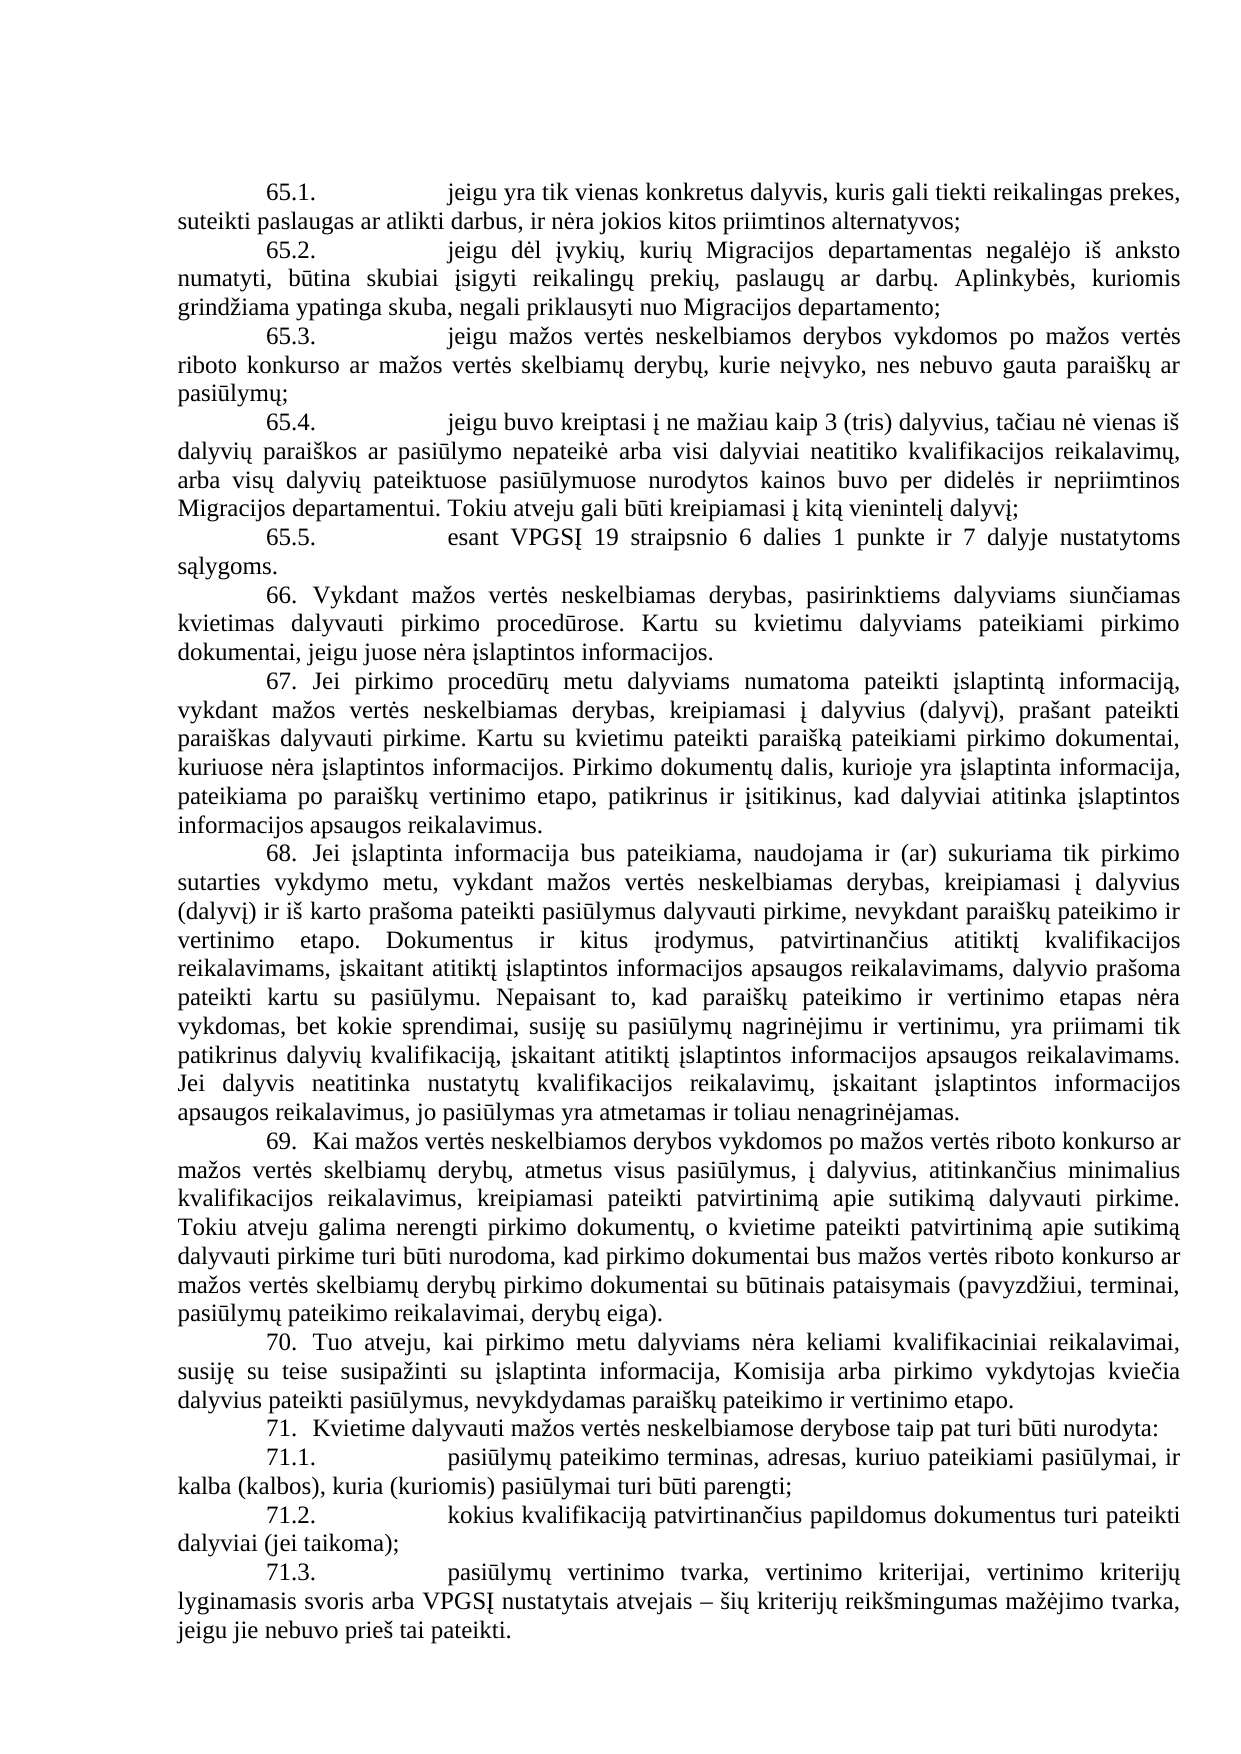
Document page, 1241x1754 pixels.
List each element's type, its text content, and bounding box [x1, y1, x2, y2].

text 70. Tuo atveju, kai pirkimo metu dalyviams nėra keliami kvalifikaciniai reikalavimai, susiję su teise susipažinti su įslaptinta informacija, Komisija arba pirkimo vykdytojas kviečia dalyvius pateikti pasiūlymus, nevykdydamas paraiškų pateikimo ir vertinimo etapo. [177, 1327, 1181, 1413]
text 71.2. kokius kvalifikaciją patvirtinančius papildomus dokumentus turi pateikti dalyviai (jei taikoma); [177, 1500, 1181, 1557]
text 65.4. jeigu buvo kreiptasi į ne mažiau kaip 3 (tris) dalyvius, tačiau nė vienas iš dalyvių paraiškos ar pasiūlymo nepateikė arba visi dalyviai neatitiko kvalifikacijos reikalavimų, arba visų dalyvių pateiktuose pasiūlymuose nurodytos kainos buvo per didelės ir nepriimtinos Migracijos departamentui. Tokiu atveju gali būti kreipiamasi į kitą vienintelį dalyvį; [177, 407, 1181, 522]
text 71. Kvietime dalyvauti mažos vertės neskelbiamose derybose taip pat turi būti nurodyta: [177, 1413, 1181, 1442]
text 71.1. pasiūlymų pateikimo terminas, adresas, kuriuo pateikiami pasiūlymai, ir kalba (kalbos), kuria (kuriomis) pasiūlymai turi būti parengti; [177, 1442, 1181, 1500]
text 65.1. jeigu yra tik vienas konkretus dalyvis, kuris gali tiekti reikalingas prekes, suteikti paslaugas ar atlikti darbus, ir nėra jokios kitos priimtinos alternatyvos; [177, 177, 1181, 235]
text 65.3. jeigu mažos vertės neskelbiamos derybos vykdomos po mažos vertės riboto konkurso ar mažos vertės skelbiamų derybų, kurie neįvyko, nes nebuvo gauta paraiškų ar pasiūlymų; [177, 321, 1181, 407]
text 67. Jei pirkimo procedūrų metu dalyviams numatoma pateikti įslaptintą informaciją, vykdant mažos vertės neskelbiamas derybas, kreipiamasi į dalyvius (dalyvį), prašant pateikti paraiškas dalyvauti pirkime. Kartu su kvietimu pateikti paraišką pateikiami pirkimo dokumentai, kuriuose nėra įslaptintos informacijos. Pirkimo dokumentų dalis, kurioje yra įslaptinta informacija, pateikiama po paraiškų vertinimo etapo, patikrinus ir įsitikinus, kad dalyviai atitinka įslaptintos informacijos apsaugos reikalavimus. [177, 666, 1181, 838]
text 65.5. esant VPGSĮ 19 straipsnio 6 dalies 1 punkte ir 7 dalyje nustatytoms sąlygoms. [177, 522, 1181, 580]
text 65.2. jeigu dėl įvykių, kurių Migracijos departamentas negalėjo iš anksto numatyti, būtina skubiai įsigyti reikalingų prekių, paslaugų ar darbų. Aplinkybės, kuriomis grindžiama ypatinga skuba, negali priklausyti nuo Migracijos departamento; [177, 235, 1181, 321]
text 66. Vykdant mažos vertės neskelbiamas derybas, pasirinktiems dalyviams siunčiamas kvietimas dalyvauti pirkimo procedūrose. Kartu su kvietimu dalyviams pateikiami pirkimo dokumentai, jeigu juose nėra įslaptintos informacijos. [177, 580, 1181, 666]
text 71.3. pasiūlymų vertinimo tvarka, vertinimo kriterijai, vertinimo kriterijų lyginamasis svoris arba VPGSĮ nustatytais atvejais – šių kriterijų reikšmingumas mažėjimo tvarka, jeigu jie nebuvo prieš tai pateikti. [177, 1557, 1181, 1643]
text 69. Kai mažos vertės neskelbiamos derybos vykdomos po mažos vertės riboto konkurso ar mažos vertės skelbiamų derybų, atmetus visus pasiūlymus, į dalyvius, atitinkančius minimalius kvalifikacijos reikalavimus, kreipiamasi pateikti patvirtinimą apie sutikimą dalyvauti pirkime. Tokiu atveju galima nerengti pirkimo dokumentų, o kvietime pateikti patvirtinimą apie sutikimą dalyvauti pirkime turi būti nurodoma, kad pirkimo dokumentai bus mažos vertės riboto konkurso ar mažos vertės skelbiamų derybų pirkimo dokumentai su būtinais pataisymais (pavyzdžiui, terminai, pasiūlymų pateikimo reikalavimai, derybų eiga). [177, 1126, 1181, 1327]
text 68. Jei įslaptinta informacija bus pateikiama, naudojama ir (ar) sukuriama tik pirkimo sutarties vykdymo metu, vykdant mažos vertės neskelbiamas derybas, kreipiamasi į dalyvius (dalyvį) ir iš karto prašoma pateikti pasiūlymus dalyvauti pirkime, nevykdant paraiškų pateikimo ir vertinimo etapo. Dokumentus ir kitus įrodymus, patvirtinančius atitiktį kvalifikacijos reikalavimams, įskaitant atitiktį įslaptintos informacijos apsaugos reikalavimams, dalyvio prašoma pateikti kartu su pasiūlymu. Nepaisant to, kad paraiškų pateikimo ir vertinimo etapas nėra vykdomas, bet kokie sprendimai, susiję su pasiūlymų nagrinėjimu ir vertinimu, yra priimami tik patikrinus dalyvių kvalifikaciją, įskaitant atitiktį įslaptintos informacijos apsaugos reikalavimams. Jei dalyvis neatitinka nustatytų kvalifikacijos reikalavimų, įskaitant įslaptintos informacijos apsaugos reikalavimus, jo pasiūlymas yra atmetamas ir toliau nenagrinėjamas. [177, 838, 1181, 1126]
